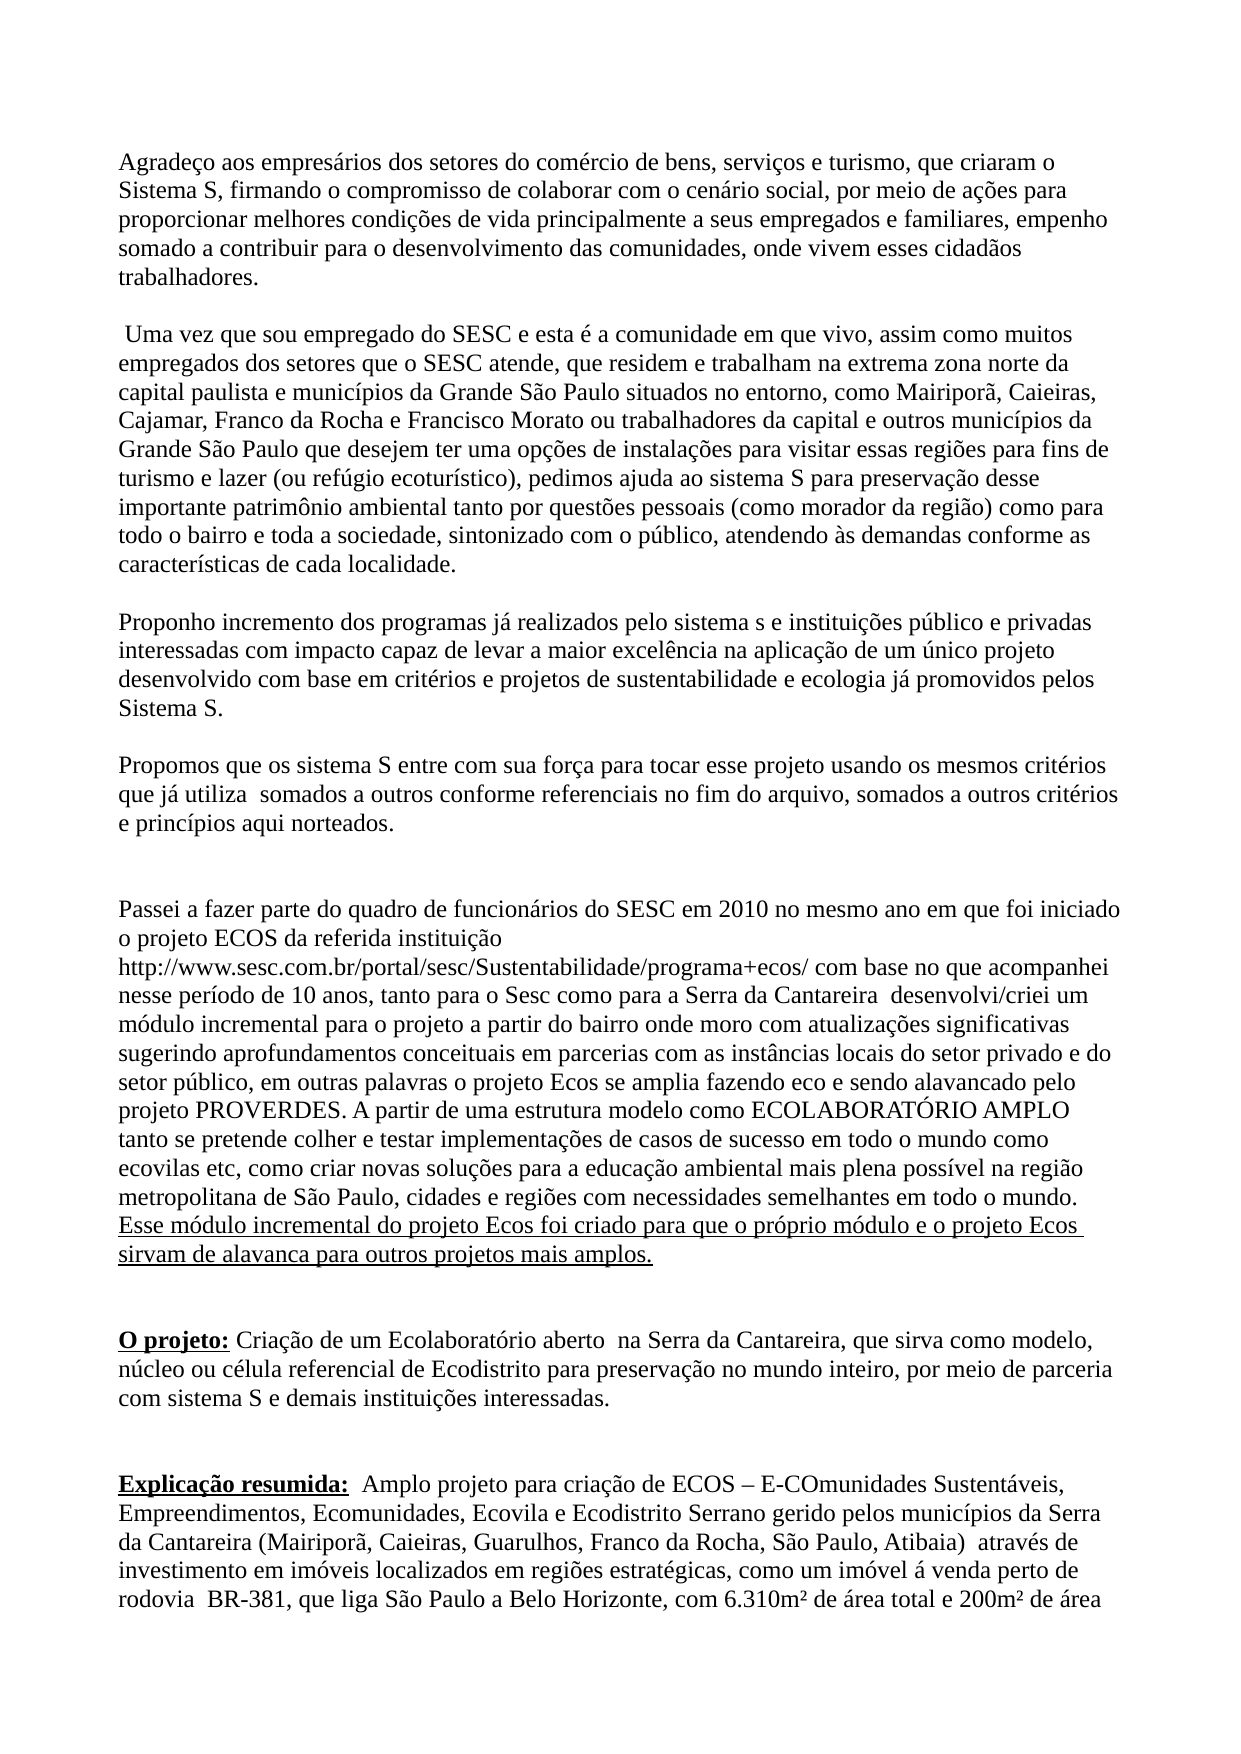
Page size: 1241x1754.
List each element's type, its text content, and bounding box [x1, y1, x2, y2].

text Uma vez que sou empregado do SESC e esta é a comunidade em que vivo, assim como muitos empregados dos setores que o SESC atende, que residem e trabalham na extrema zona norte da capital paulista e municípios da Grande São Paulo situados no entorno, como Mairiporã, Caieiras, Cajamar, Franco da Rocha e Francisco Morato ou trabalhadores da capital e outros municípios da Grande São Paulo que desejem ter uma opções de instalações para visitar essas regiões para fins de turismo e lazer (ou refúgio ecoturístico), pedimos ajuda ao sistema S para preservação desse importante patrimônio ambiental tanto por questões pessoais (como morador da região) como para todo o bairro e toda a sociedade, sintonizado com o público, atendendo às demandas conforme as características de cada localidade. [118, 319, 1122, 578]
text Passei a fazer parte do quadro de funcionários do SESC em 2010 no mesmo ano em que foi iniciado o projeto ECOS da referida instituição http://www.sesc.com.br/portal/sesc/Sustentabilidade/programa+ecos/ com base no que acompanhei nesse período de 10 anos, tanto para o Sesc como para a Serra da Cantareira desenvolvi/criei um módulo incremental para o projeto a partir do bairro onde moro com atualizações significativas sugerindo aprofundamentos conceituais em parcerias com as instâncias locais do setor privado e do setor público, em outras palavras o projeto Ecos se amplia fazendo eco e sendo alavancado pelo projeto PROVERDES. A partir de uma estrutura modelo como ECOLABORATÓRIO AMPLO tanto se pretende colher e testar implementações de casos de sucesso em todo o mundo como ecovilas etc, como criar novas soluções para a educação ambiental mais plena possível na região metropolitana de São Paulo, cidades e regiões com necessidades semelhantes em todo o mundo. [118, 894, 1122, 1211]
text Proponho incremento dos programas já realizados pelo sistema s e instituições público e privadas interessadas com impacto capaz de levar a maior excelência na aplicação de um único projeto [118, 607, 1122, 664]
text desenvolvido com base em critérios e projetos de sustentabilidade e ecologia já promovidos pelos Sistema S. [118, 664, 1122, 722]
text Explicação resumida: Amplo projeto para criação de ECOS – E-COmunidades Sustentáveis, Empreendimentos, Ecomunidades, Ecovila e Ecodistrito Serrano gerido pelos municípios da Serra da Cantareira (Mairiporã, Caieiras, Guarulhos, Franco da Rocha, São Paulo, Atibaia) através de investimento em imóveis localizados em regiões estratégicas, como um imóvel á venda perto de rodovia BR-381, que liga São Paulo a Belo Horizonte, com 6.310m² de área total e 200m² de área [118, 1469, 1122, 1613]
text Agradeço aos empresários dos setores do comércio de bens, serviços e turismo, que criaram o Sistema S, firmando o compromisso de colaborar com o cenário social, por meio de ações para proporcionar melhores condições de vida principalmente a seus empregados e familiares, empenho somado a contribuir para o desenvolvimento das comunidades, onde vivem esses cidadãos trabalhadores. [118, 147, 1122, 291]
text Propomos que os sistema S entre com sua força para tocar esse projeto usando os mesmos critérios que já utiliza somados a outros conforme referenciais no fim do arquivo, somados a outros critérios e princípios aqui norteados. [118, 751, 1122, 837]
text Esse módulo incremental do projeto Ecos foi criado para que o próprio módulo e o projeto Ecos sirvam de alavanca para outros projetos mais amplos. [118, 1211, 1122, 1268]
text O projeto: Criação de um Ecolaboratório aberto na Serra da Cantareira, que sirva como modelo, núcleo ou célula referencial de Ecodistrito para preservação no mundo inteiro, por meio de parceria com sistema S e demais instituições interessadas. [118, 1326, 1122, 1412]
